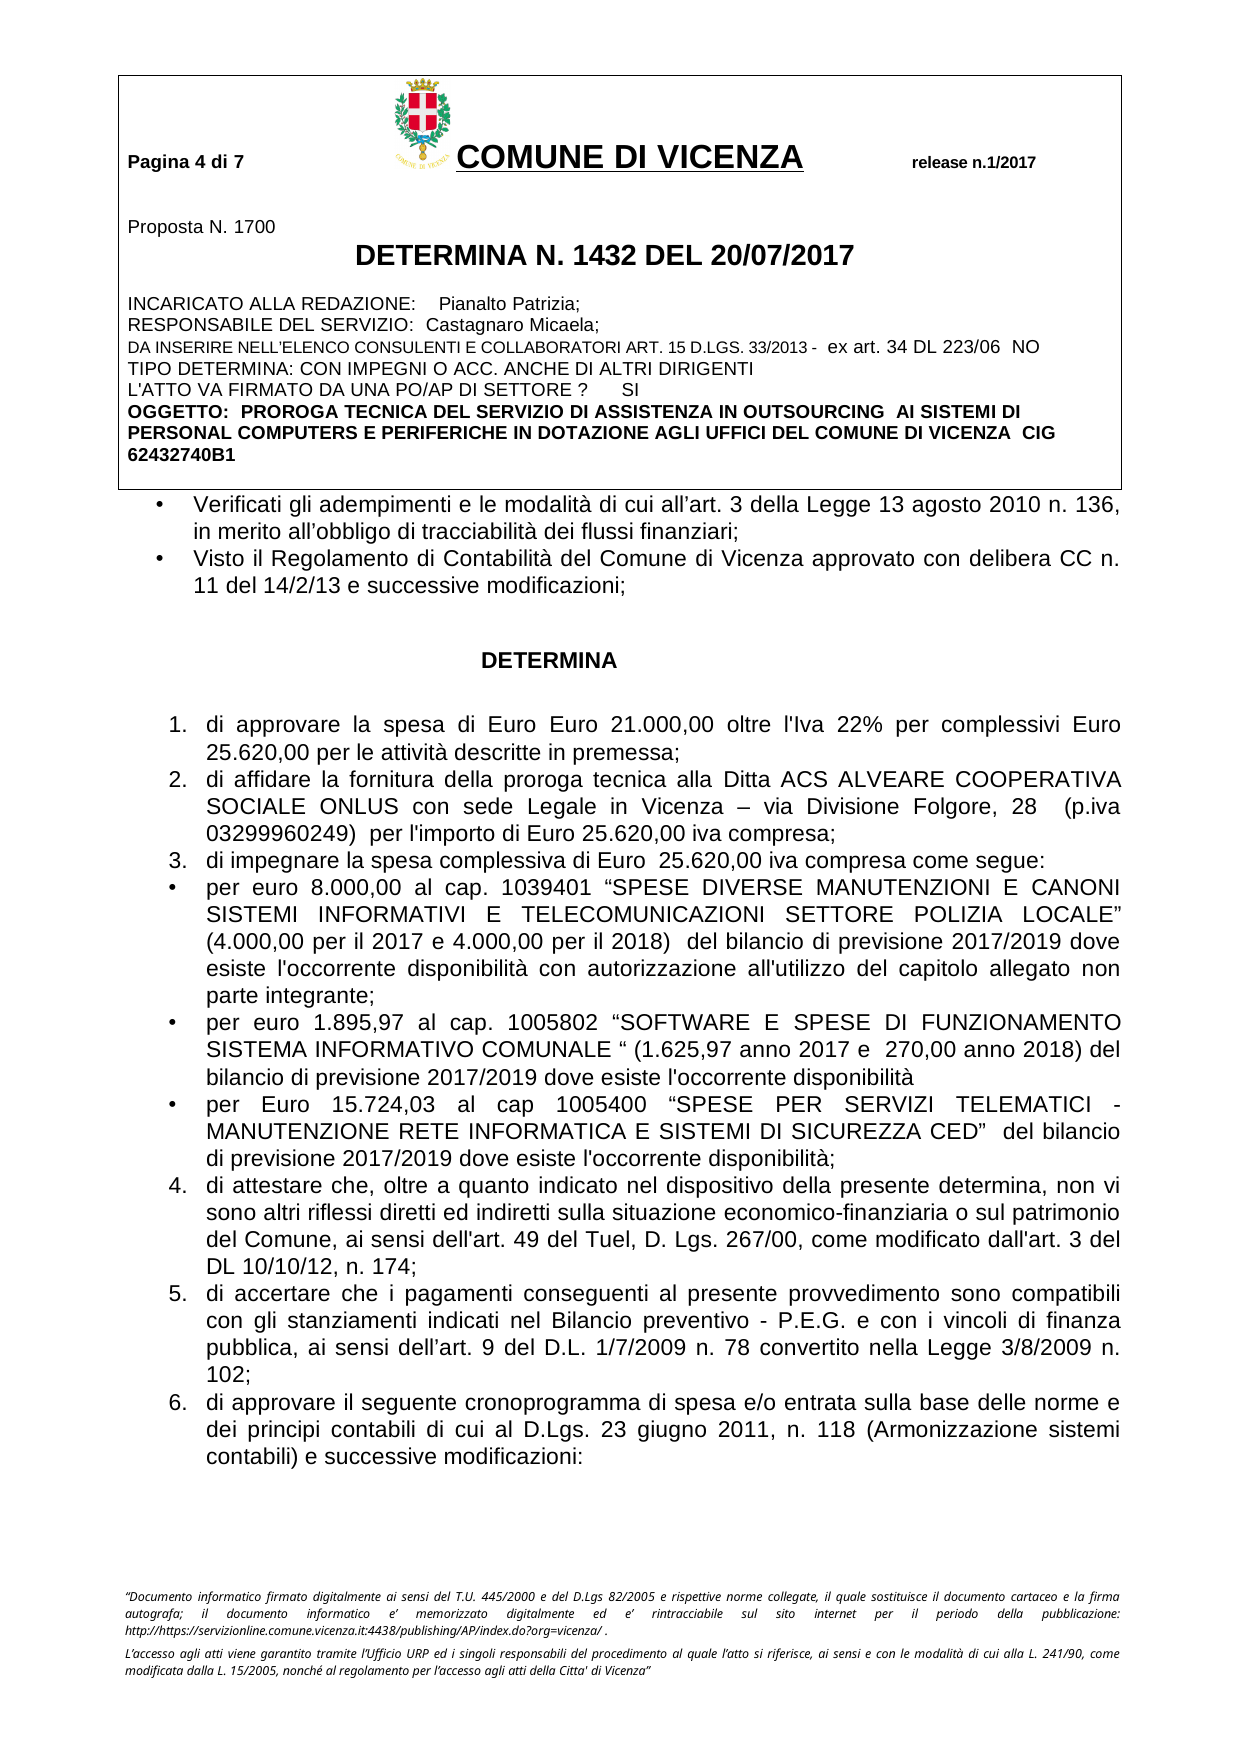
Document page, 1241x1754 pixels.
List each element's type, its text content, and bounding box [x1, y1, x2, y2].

list Visto il Regolamento di Contabilità del Comune di Vicenza approvato con delibera CC n. 11 del 14/2/13 e successive modificazioni; [156, 544, 1122, 598]
list di attestare che, oltre a quanto indicato nel dispositivo della presente determina, non vi sono altri riflessi diretti ed indiretti sulla situazione economico-finanziaria o sul patrimonio del Comune, ai sensi dell'art. 49 del Tuel, D. Lgs. 267/00, come modificato dall'art. 3 del DL 10/10/12, n. 174; [168, 1171, 1122, 1279]
list di affidare la fornitura della proroga tecnica alla Ditta ACS ALVEARE COOPERATIVA SOCIALE ONLUS con sede Legale in Vicenza – via Divisione Folgore, 28 (p.iva 03299960249) per l'importo di Euro 25.620,00 iva compresa; [168, 765, 1122, 846]
list Verificati gli adempimenti e le modalità di cui all’art. 3 della Legge 13 agosto 2010 n. 136, in merito all’obbligo di tracciabilità dei flussi finanziari; [156, 490, 1122, 544]
list di impegnare la spesa complessiva di Euro 25.620,00 iva compresa come segue: [168, 846, 1122, 873]
list per euro 1.895,97 al cap. 1005802 “SOFTWARE E SPESE DI FUNZIONAMENTO SISTEMA INFORMATIVO COMUNALE “ (1.625,97 anno 2017 e 270,00 anno 2018) del bilancio di previsione 2017/2019 dove esiste l'occorrente disponibilità [168, 1009, 1122, 1090]
text DETERMINA [118, 636, 1122, 673]
list di approvare la spesa di Euro Euro 21.000,00 oltre l'Iva 22% per complessivi Euro 25.620,00 per le attività descritte in premessa; [168, 711, 1122, 765]
list per Euro 15.724,03 al cap 1005400 “SPESE PER SERVIZI TELEMATICI - MANUTENZIONE RETE INFORMATICA E SISTEMI DI SICUREZZA CED” del bilancio di previsione 2017/2019 dove esiste l'occorrente disponibilità; [168, 1090, 1122, 1171]
list di approvare il seguente cronoprogramma di spesa e/o entrata sulla base delle norme e dei principi contabili di cui al D.Lgs. 23 giugno 2011, n. 118 (Armonizzazione sistemi contabili) e successive modificazioni: [168, 1388, 1122, 1469]
list per euro 8.000,00 al cap. 1039401 “SPESE DIVERSE MANUTENZIONI E CANONI SISTEMI INFORMATIVI E TELECOMUNICAZIONI SETTORE POLIZIA LOCALE” (4.000,00 per il 2017 e 4.000,00 per il 2018) del bilancio di previsione 2017/2019 dove esiste l'occorrente disponibilità con autorizzazione all'utilizzo del capitolo allegato non parte integrante; [168, 873, 1122, 1009]
list di accertare che i pagamenti conseguenti al presente provvedimento sono compatibili con gli stanziamenti indicati nel Bilancio preventivo - P.E.G. e con i vincoli di finanza pubblica, ai sensi dell’art. 9 del D.L. 1/7/2009 n. 78 convertito nella Legge 3/8/2009 n. 102; [168, 1279, 1122, 1388]
picture [394, 78, 451, 169]
